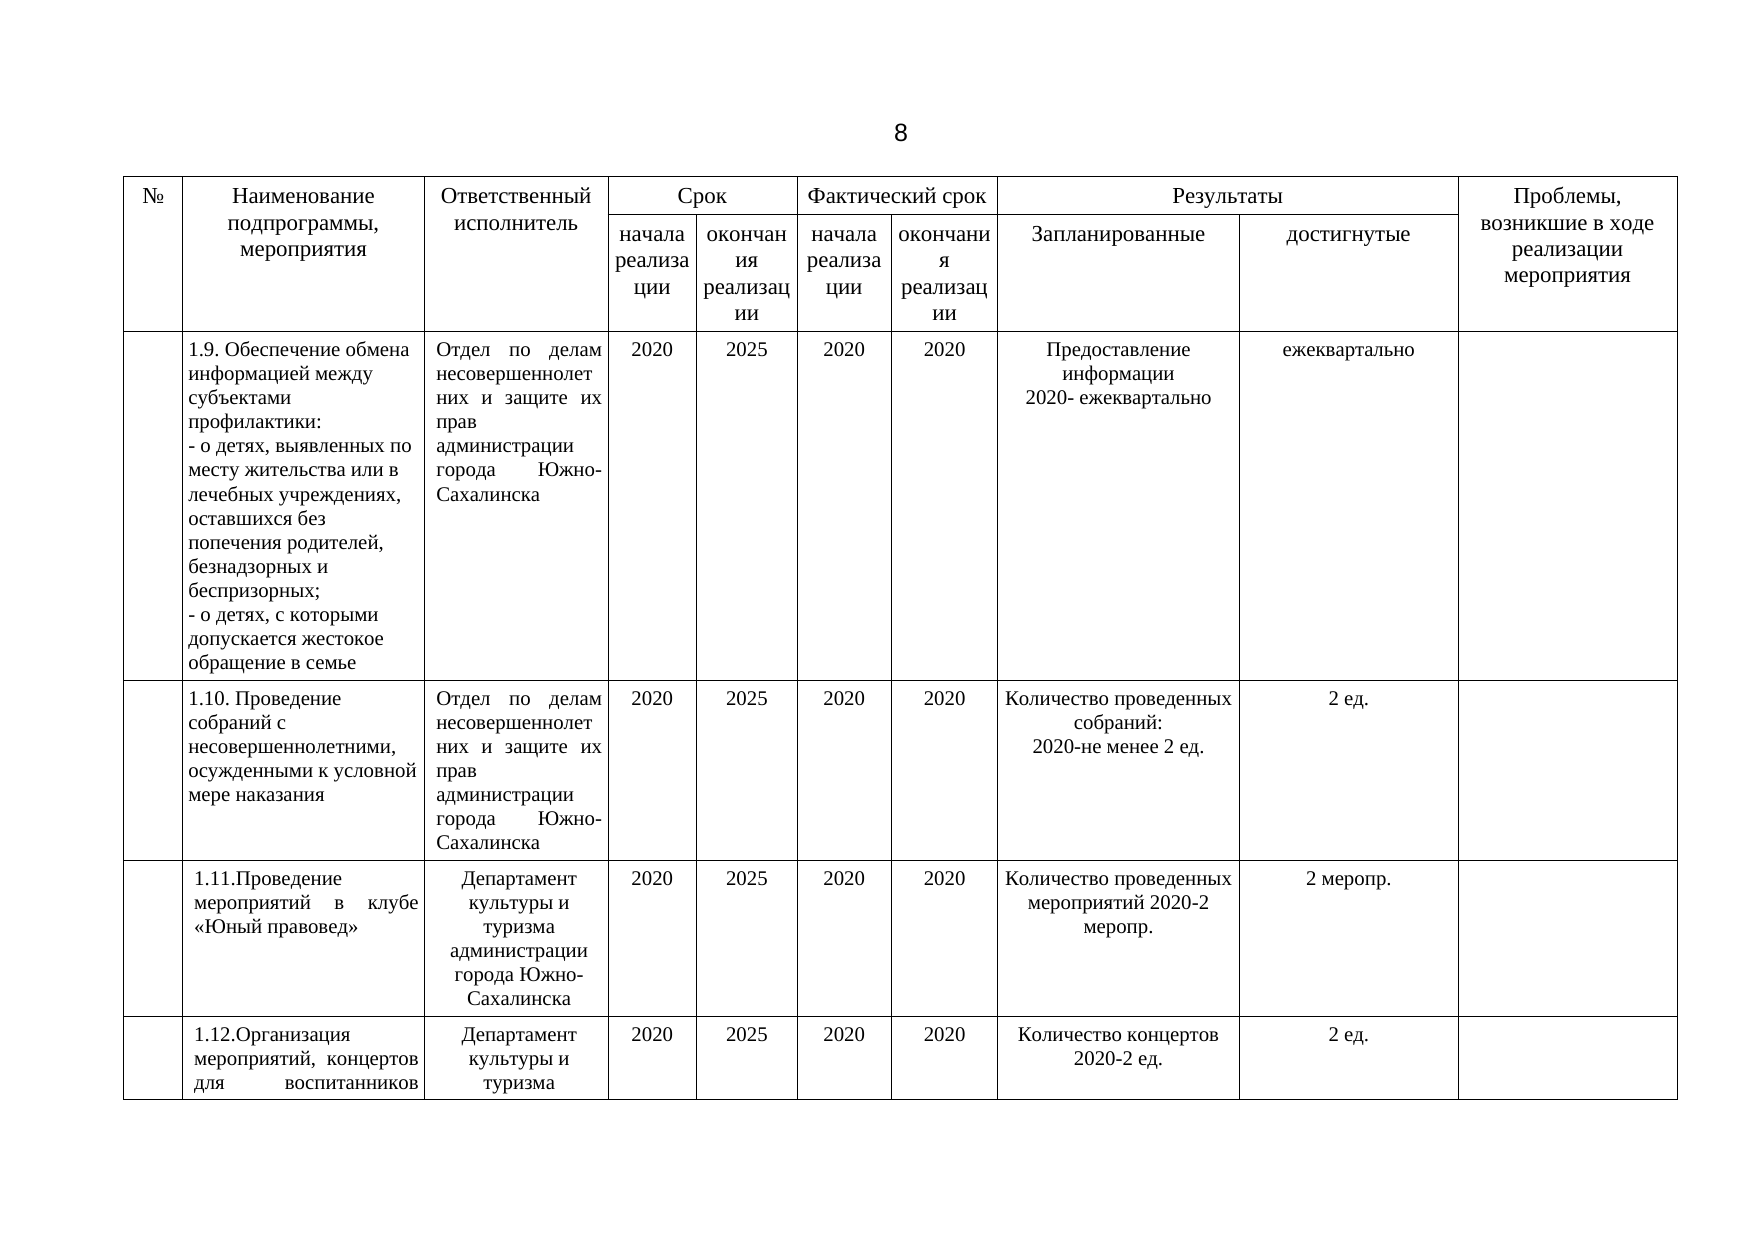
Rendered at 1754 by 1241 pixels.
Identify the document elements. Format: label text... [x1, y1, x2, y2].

table_cell окончания реализации [697, 215, 797, 331]
table_cell 2020 [798, 1017, 891, 1099]
table_header № [124, 177, 182, 331]
table_cell Количество проведенных мероприятий 2020-2 меропр. [998, 861, 1239, 1016]
table_cell 2020 [609, 861, 696, 1016]
table_cell 2020 [609, 1017, 696, 1099]
table_cell [124, 681, 182, 860]
table_cell 2025 [697, 681, 797, 860]
table_header Срок [609, 177, 797, 214]
table_cell окончания реализации [892, 215, 997, 331]
table_cell [1459, 861, 1677, 1016]
table_cell Отдел по делам несовершеннолетних и защите их прав администрации города Южно-Сахалинска [425, 332, 608, 680]
table_cell 2 ед. [1240, 681, 1458, 860]
table_header Проблемы, возникшие в ходе реализации мероприятия [1459, 177, 1677, 331]
table_cell 2 меропр. [1240, 861, 1458, 1016]
table_header Наименование подпрограммы, мероприятия [183, 177, 424, 331]
table_cell 1.10. Проведение собраний с несовершеннолетними, осужденными к условной мере наказания [183, 681, 424, 860]
table_cell 2020 [798, 861, 891, 1016]
table_cell 2020 [892, 681, 997, 860]
table_cell 2020 [798, 332, 891, 680]
table_cell 1.9. Обеспечение обмена информацией между субъектами профилактики: - о детях, выявленных по месту жительства или в лечебных учреждениях, оставшихся без попечения родителей, безнадзорных и беспризорных; - о детях, с которыми допускается жестокое обращение в семье [183, 332, 424, 680]
table_header Фактический срок [798, 177, 997, 214]
table_cell 1.12.Организация мероприятий, концертов для воспитанников [183, 1017, 424, 1099]
table_cell [1459, 1017, 1677, 1099]
table_cell 2020 [609, 332, 696, 680]
table_cell 2025 [697, 861, 797, 1016]
table_cell 2020 [798, 681, 891, 860]
table_header Ответственный исполнитель [425, 177, 608, 331]
table_cell Количество концертов 2020-2 ед. [998, 1017, 1239, 1099]
table_cell 1.11.Проведение мероприятий в клубе «Юный правовед» [183, 861, 424, 1016]
table_cell 2020 [892, 332, 997, 680]
table_cell [124, 332, 182, 680]
table_cell [1459, 332, 1677, 680]
table_cell 2020 [892, 861, 997, 1016]
table_cell 2025 [697, 332, 797, 680]
table_cell Количество проведенных собраний: 2020-не менее 2 ед. [998, 681, 1239, 860]
table_cell 2020 [609, 681, 696, 860]
table_cell ежеквартально [1240, 332, 1458, 680]
table_cell [124, 1017, 182, 1099]
table_cell Отдел по делам несовершеннолетних и защите их прав администрации города Южно-Сахалинска [425, 681, 608, 860]
table_header Результаты [998, 177, 1458, 214]
table_cell Департамент культуры и туризма [425, 1017, 608, 1099]
table_cell начала реализации [798, 215, 891, 331]
table_cell [1459, 681, 1677, 860]
table_cell [124, 861, 182, 1016]
table_cell 2025 [697, 1017, 797, 1099]
table_cell Предоставление информации 2020- ежеквартально [998, 332, 1239, 680]
table_cell 2020 [892, 1017, 997, 1099]
table_cell достигнутые [1240, 215, 1458, 331]
table_cell Запланированные [998, 215, 1239, 331]
table_cell Департамент культуры и туризма администрации города Южно-Сахалинска [425, 861, 608, 1016]
table_cell 2 ед. [1240, 1017, 1458, 1099]
table_cell начала реализации [609, 215, 696, 331]
